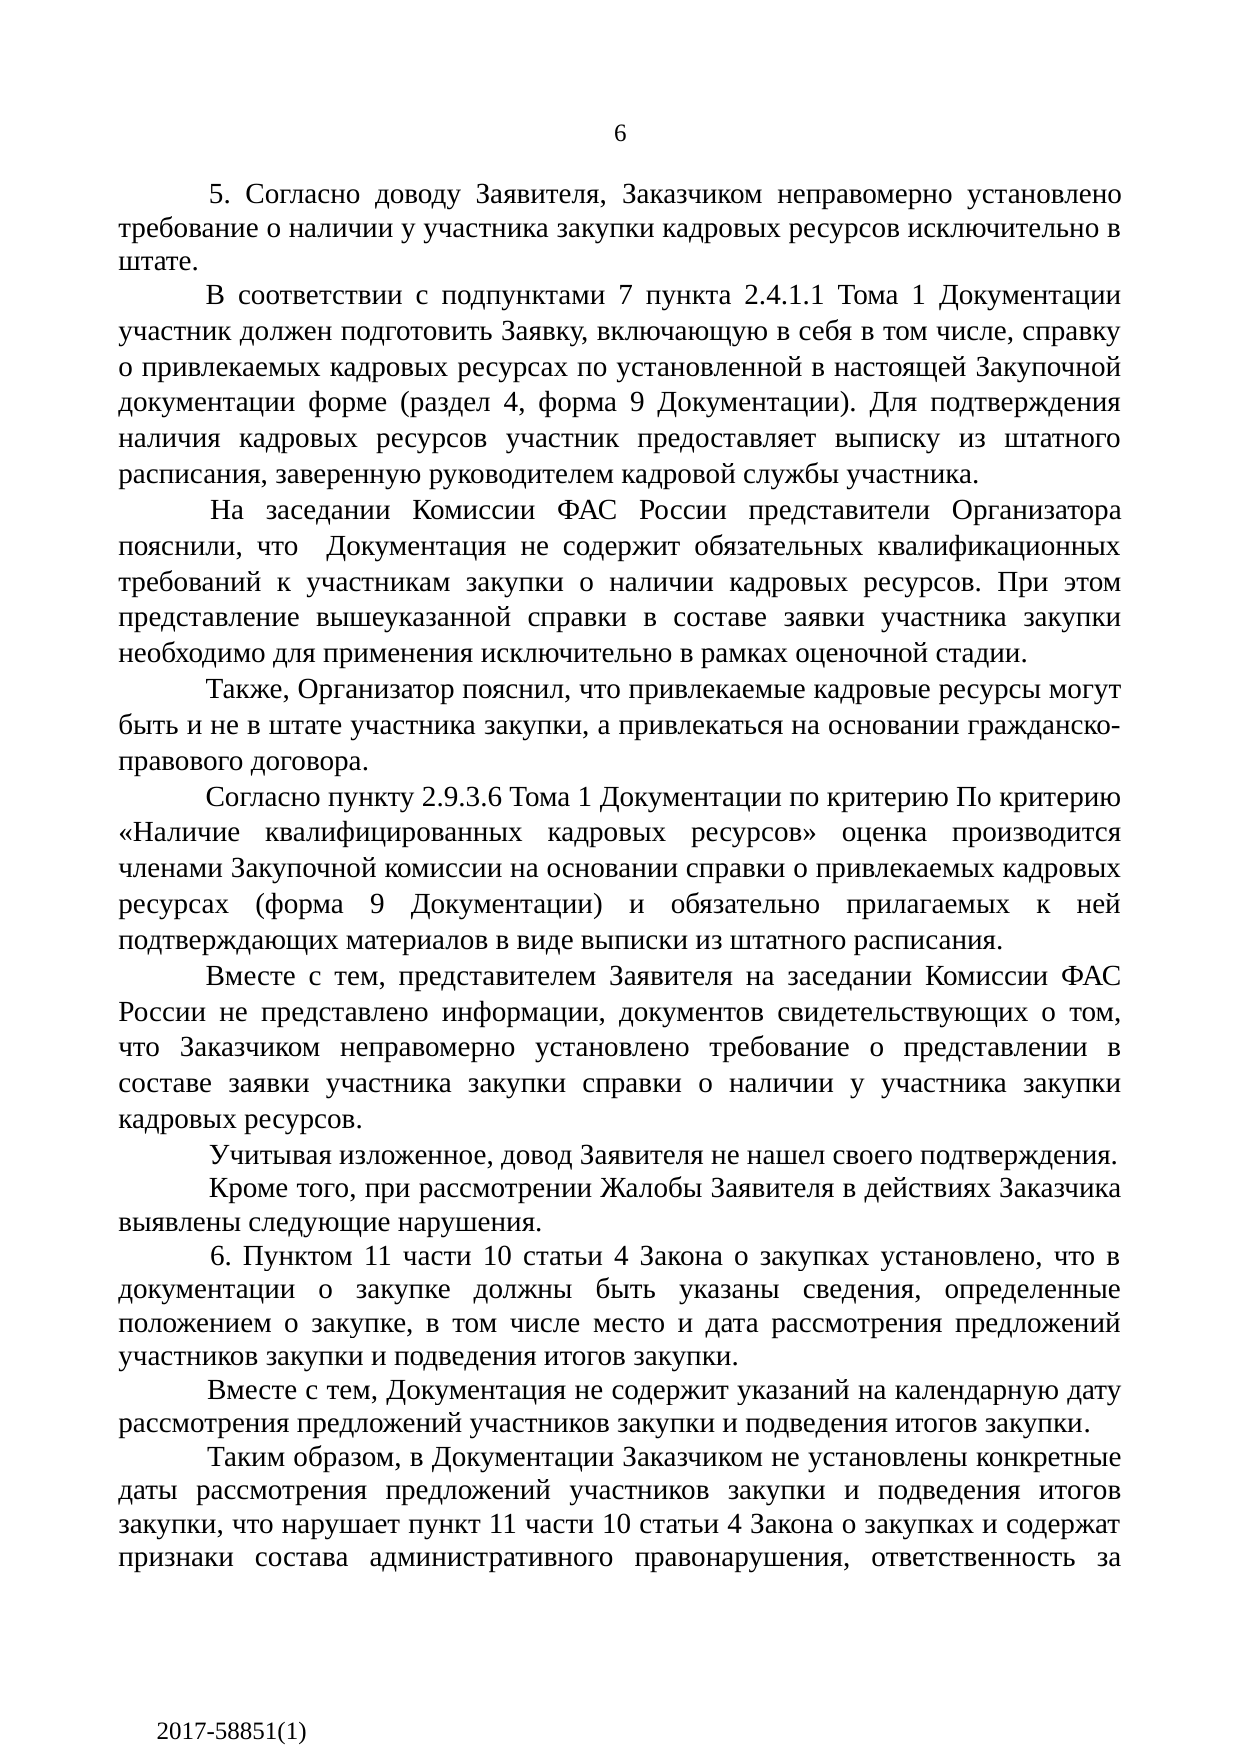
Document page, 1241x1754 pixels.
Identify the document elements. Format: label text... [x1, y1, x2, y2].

text На заседании Комиссии ФАС России представители Организатора пояснили, что Документация не содержит обязательных квалификационных требований к участникам закупки о наличии кадровых ресурсов. При этом представление вышеуказанной справки в составе заявки участника закупки необходимо для применения исключительно в рамках оценочной стадии. [118, 492, 1122, 669]
text Вместе с тем, представителем Заявителя на заседании Комиссии ФАС России не представлено информации, документов свидетельствующих о том, что Заказчиком неправомерно установлено требование о представлении в составе заявки участника закупки справки о наличии у участника закупки кадровых ресурсов. [118, 958, 1122, 1135]
text В соответствии с подпунктами 7 пункта 2.4.1.1 Тома 1 Документации участник должен подготовить Заявку, включающую в себя в том числе, справку о привлекаемых кадровых ресурсах по установленной в настоящей Закупочной документации форме (раздел 4, форма 9 Документации). Для подтверждения наличия кадровых ресурсов участник предоставляет выписку из штатного расписания, заверенную руководителем кадровой службы участника. [118, 277, 1122, 490]
text Вместе с тем, Документация не содержит указаний на календарную дату рассмотрения предложений участников закупки и подведения итогов закупки. [118, 1372, 1122, 1439]
text Таким образом, в Документации Заказчиком не установлены конкретные даты рассмотрения предложений участников закупки и подведения итогов закупки, что нарушает пункт 11 части 10 статьи 4 Закона о закупках и содержат признаки состава административного правонарушения, ответственность за [118, 1439, 1122, 1573]
text Кроме того, при рассмотрении Жалобы Заявителя в действиях Заказчика выявлены следующие нарушения. [118, 1171, 1122, 1238]
text 5. Согласно доводу Заявителя, Заказчиком неправомерно установлено требование о наличии у участника закупки кадровых ресурсов исключительно в штате. [118, 176, 1122, 277]
text Также, Организатор пояснил, что привлекаемые кадровые ресурсы могут быть и не в штате участника закупки, а привлекаться на основании гражданско-правового договора. [118, 671, 1122, 776]
text Учитывая изложенное, довод Заявителя не нашел своего подтверждения. [118, 1137, 1122, 1171]
text Согласно пункту 2.9.3.6 Тома 1 Документации по критерию По критерию «Наличие квалифицированных кадровых ресурсов» оценка производится членами Закупочной комиссии на основании справки о привлекаемых кадровых ресурсах (форма 9 Документации) и обязательно прилагаемых к ней подтверждающих материалов в виде выписки из штатного расписания. [118, 779, 1122, 956]
text 6. Пунктом 11 части 10 статьи 4 Закона о закупках установлено, что в документации о закупке должны быть указаны сведения, определенные положением о закупке, в том числе место и дата рассмотрения предложений участников закупки и подведения итогов закупки. [118, 1238, 1122, 1372]
